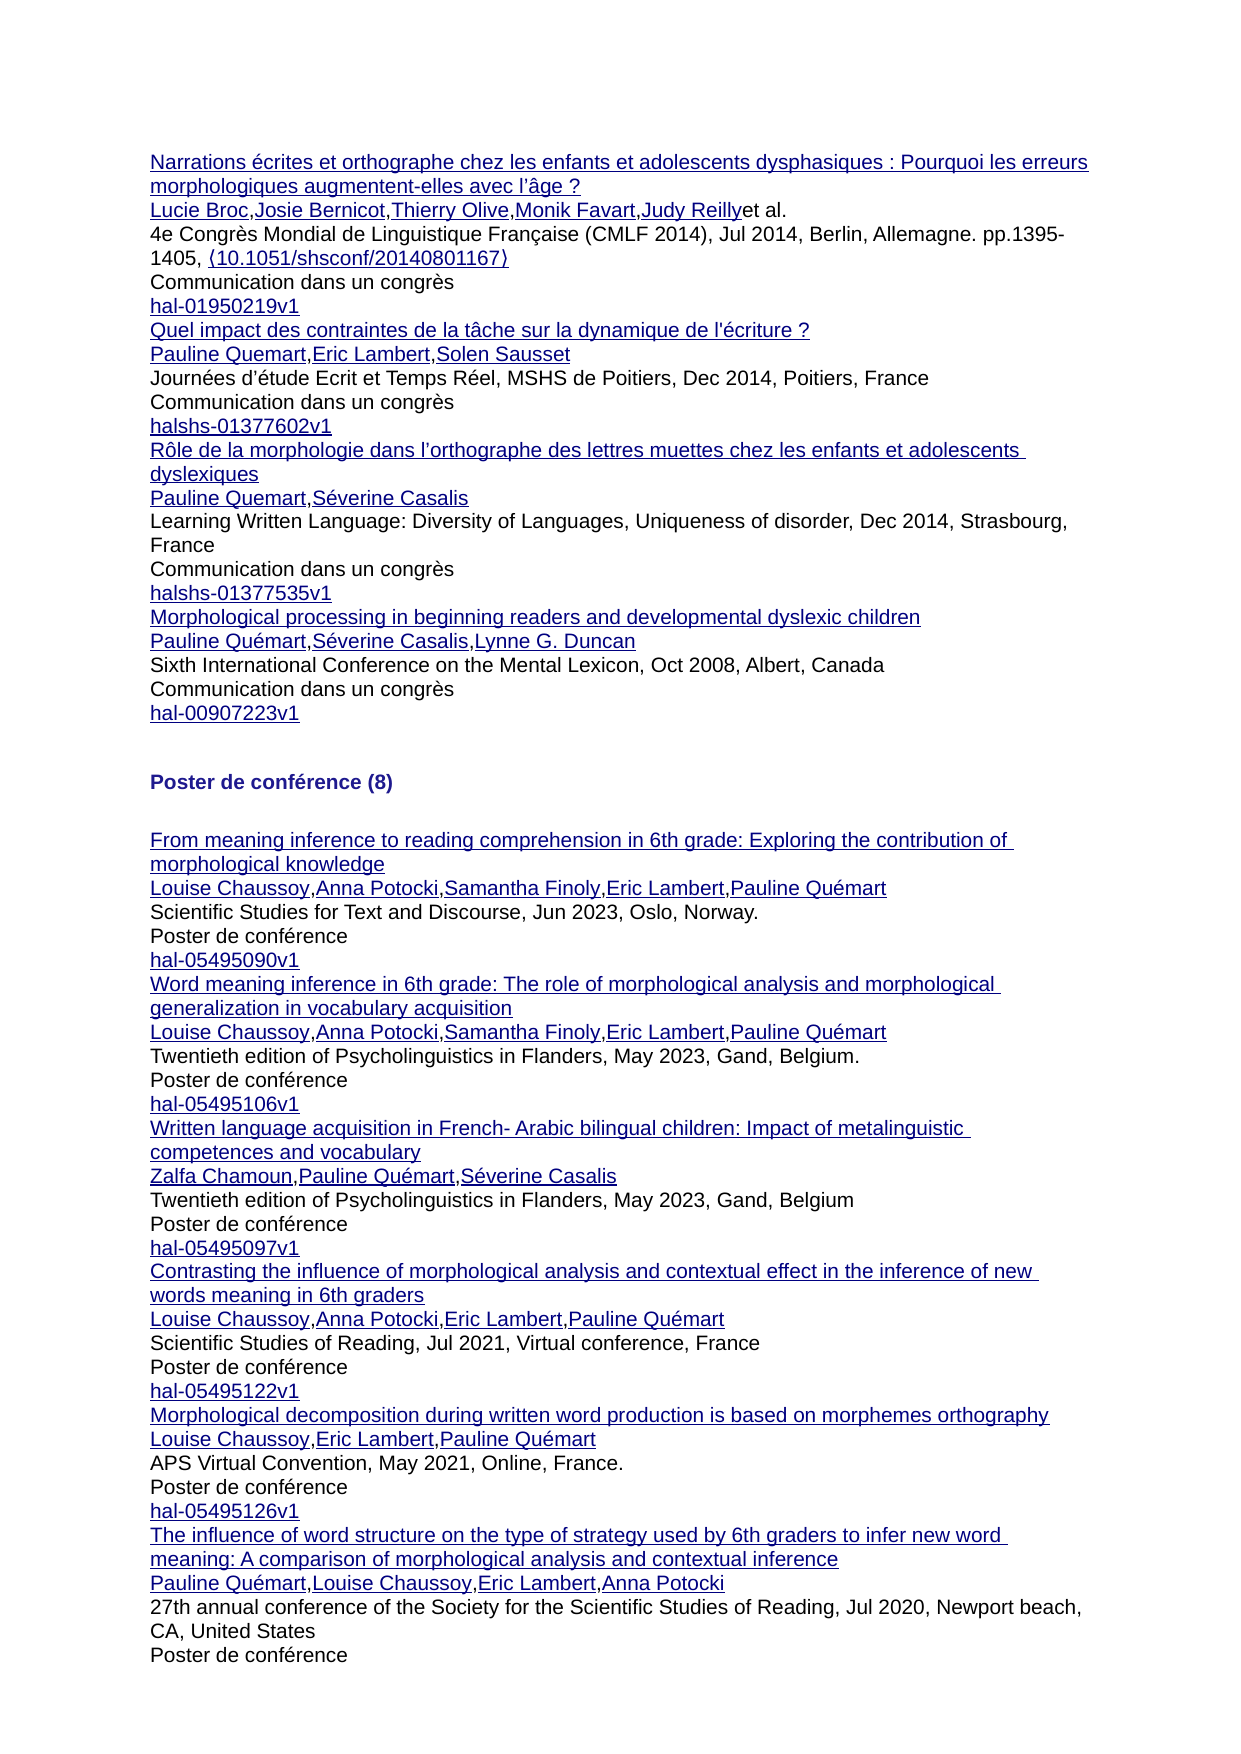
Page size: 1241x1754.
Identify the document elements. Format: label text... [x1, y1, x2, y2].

subtitle Poster de conférence (8) [150, 770, 1090, 794]
table_cell Morphological processing in beginning readers and developmental dyslexic children Pauline Quémart,Séverine Casalis,Lynne G. Duncan Sixth International Conference on the Mental Lexicon, Oct 2008, Albert, Canada Communication dans un congrès hal-00907223v1 [150, 605, 1090, 725]
table_cell The influence of word structure on the type of strategy used by 6th graders to infer new word meaning: A comparison of morphological analysis and contextual inference Pauline Quémart,Louise Chaussoy,Eric Lambert,Anna Potocki 27th annual conference of the Society for the Scientific Studies of Reading, Jul 2020, Newport beach, CA, United States Poster de conférence [150, 1523, 1090, 1667]
table_cell Morphological decomposition during written word production is based on morphemes orthography Louise Chaussoy,Eric Lambert,Pauline Quémart APS Virtual Convention, May 2021, Online, France. Poster de conférence hal-05495126v1 [150, 1403, 1090, 1523]
table_cell Word meaning inference in 6th grade: The role of morphological analysis and morphological generalization in vocabulary acquisition Louise Chaussoy,Anna Potocki,Samantha Finoly,Eric Lambert,Pauline Quémart Twentieth edition of Psycholinguistics in Flanders, May 2023, Gand, Belgium. Poster de conférence hal-05495106v1 [150, 972, 1090, 1116]
table_header From meaning inference to reading comprehension in 6th grade: Exploring the contribution of morphological knowledge Louise Chaussoy,Anna Potocki,Samantha Finoly,Eric Lambert,Pauline Quémart Scientific Studies for Text and Discourse, Jun 2023, Oslo, Norway. Poster de conférence hal-05495090v1 [150, 828, 1090, 972]
table_cell Contrasting the influence of morphological analysis and contextual effect in the inference of new words meaning in 6th graders Louise Chaussoy,Anna Potocki,Eric Lambert,Pauline Quémart Scientific Studies of Reading, Jul 2021, Virtual conference, France Poster de conférence hal-05495122v1 [150, 1259, 1090, 1403]
table_cell Written language acquisition in French- Arabic bilingual children: Impact of metalinguistic competences and vocabulary Zalfa Chamoun,Pauline Quémart,Séverine Casalis Twentieth edition of Psycholinguistics in Flanders, May 2023, Gand, Belgium Poster de conférence hal-05495097v1 [150, 1116, 1090, 1259]
table_cell Narrations écrites et orthographe chez les enfants et adolescents dysphasiques : Pourquoi les erreurs morphologiques augmentent-elles avec l’âge ? Lucie Broc,Josie Bernicot,Thierry Olive,Monik Favart,Judy Reillyet al. 4e Congrès Mondial de Linguistique Française (CMLF 2014), Jul 2014, Berlin, Allemagne. pp.1395-1405, ⟨10.1051/shsconf/20140801167⟩ Communication dans un congrès hal-01950219v1 [150, 150, 1090, 318]
table_cell Quel impact des contraintes de la tâche sur la dynamique de l'écriture ? Pauline Quemart,Eric Lambert,Solen Sausset Journées d’étude Ecrit et Temps Réel, MSHS de Poitiers, Dec 2014, Poitiers, France Communication dans un congrès halshs-01377602v1 [150, 318, 1090, 437]
table_cell Rôle de la morphologie dans l’orthographe des lettres muettes chez les enfants et adolescents dyslexiques Pauline Quemart,Séverine Casalis Learning Written Language: Diversity of Languages, Uniqueness of disorder, Dec 2014, Strasbourg, France Communication dans un congrès halshs-01377535v1 [150, 438, 1090, 605]
